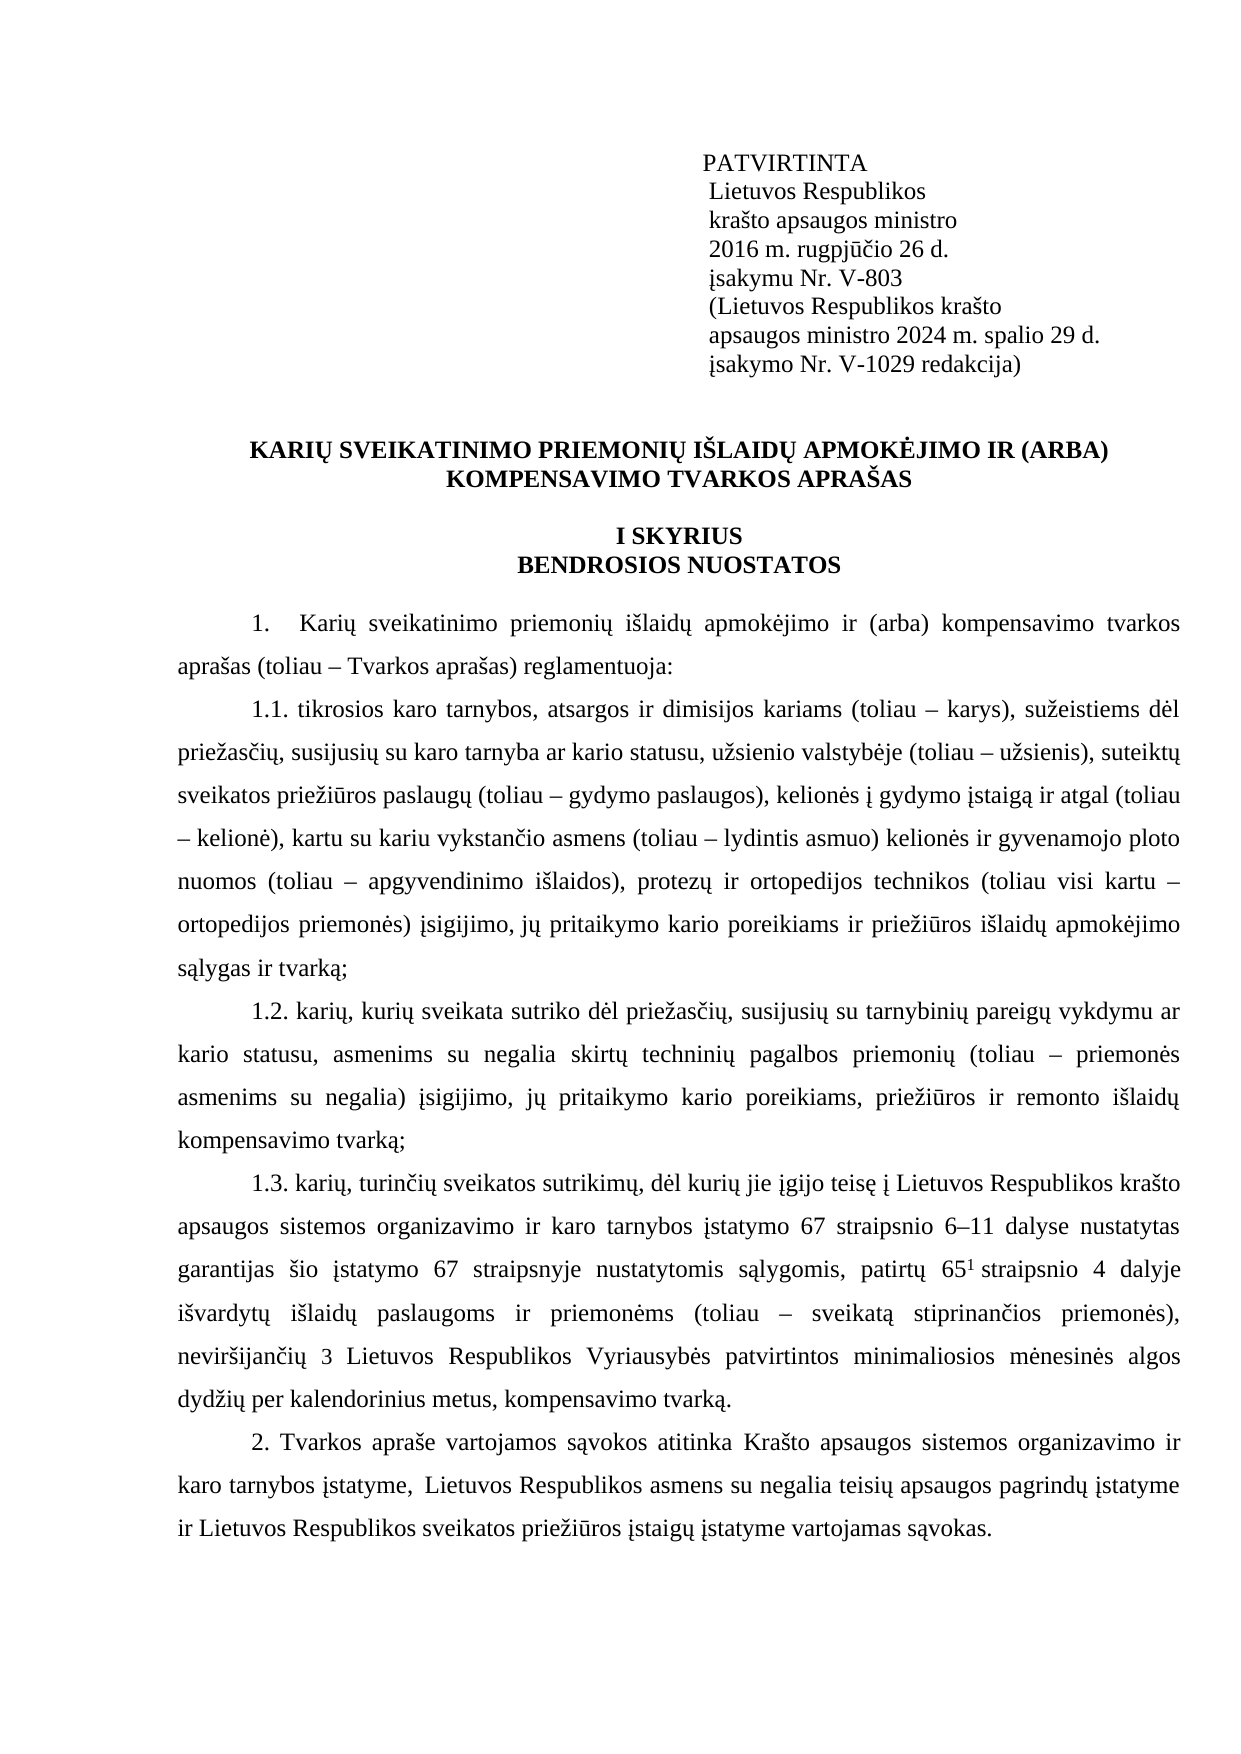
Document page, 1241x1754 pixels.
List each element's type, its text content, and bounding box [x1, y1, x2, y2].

text apsaugos ministro 2024 m. spalio 29 d. [709, 320, 1181, 349]
text 1.3. karių, turinčių sveikatos sutrikimų, dėl kurių jie įgijo teisę į Lietuvos Respublikos krašto apsaugos sistemos organizavimo ir karo tarnybos įstatymo 67 straipsnio 6–11 dalyse nustatytas garantijas šio įstatymo 67 straipsnyje nustatytomis sąlygomis, patirtų 651 straipsnio 4 dalyje išvardytų išlaidų paslaugoms ir priemonėms (toliau – sveikatą stiprinančios priemonės), neviršijančių 3 Lietuvos Respublikos Vyriausybės patvirtintos minimaliosios mėnesinės algos dydžių per kalendorinius metus, kompensavimo tvarką. [177, 1168, 1181, 1413]
text Patvirtinta [627, 148, 1181, 176]
text krašto apsaugos ministro [177, 205, 1181, 234]
text I SKYRIUS [177, 521, 1181, 550]
text KARIŲ SVEIKATINIMO PRIEMONIŲ IŠLAIDŲ APMOKĖJIMO IR (ARBA) KOMPENSAVIMO TVARKOS APRAŠAS [177, 435, 1181, 493]
text 2016 m. rugpjūčio 26 d. [177, 234, 1181, 263]
text 1. Karių sveikatinimo priemonių išlaidų apmokėjimo ir (arba) kompensavimo tvarkos aprašas (toliau – Tvarkos aprašas) reglamentuoja: [177, 608, 1181, 679]
text įsakymo Nr. V-1029 redakcija) [709, 349, 1181, 378]
text (Lietuvos Respublikos krašto [177, 291, 1181, 320]
text 2. Tvarkos apraše vartojamos sąvokos atitinka Krašto apsaugos sistemos organizavimo ir karo tarnybos įstatyme, Lietuvos Respublikos asmens su negalia teisių apsaugos pagrindų įstatyme ir Lietuvos Respublikos sveikatos priežiūros įstaigų įstatyme vartojamas sąvokas. [177, 1427, 1181, 1542]
text BENDROSIOS NUOSTATOS [177, 550, 1181, 579]
text 1.1. tikrosios karo tarnybos, atsargos ir dimisijos kariams (toliau – karys), sužeistiems dėl priežasčių, susijusių su karo tarnyba ar kario statusu, užsienio valstybėje (toliau – užsienis), suteiktų sveikatos priežiūros paslaugų (toliau – gydymo paslaugos), kelionės į gydymo įstaigą ir atgal (toliau – kelionė), kartu su kariu vykstančio asmens (toliau – lydintis asmuo) kelionės ir gyvenamojo ploto nuomos (toliau – apgyvendinimo išlaidos), protezų ir ortopedijos technikos (toliau visi kartu – ortopedijos priemonės) įsigijimo, jų pritaikymo kario poreikiams ir priežiūros išlaidų apmokėjimo sąlygas ir tvarką; [177, 694, 1181, 981]
text Lietuvos Respublikos [177, 176, 1181, 205]
text 1.2. karių, kurių sveikata sutriko dėl priežasčių, susijusių su tarnybinių pareigų vykdymu ar kario statusu, asmenims su negalia skirtų techninių pagalbos priemonių (toliau – priemonės asmenims su negalia) įsigijimo, jų pritaikymo kario poreikiams, priežiūros ir remonto išlaidų kompensavimo tvarką; [177, 996, 1181, 1154]
text įsakymu Nr. V-803 [177, 263, 1181, 291]
